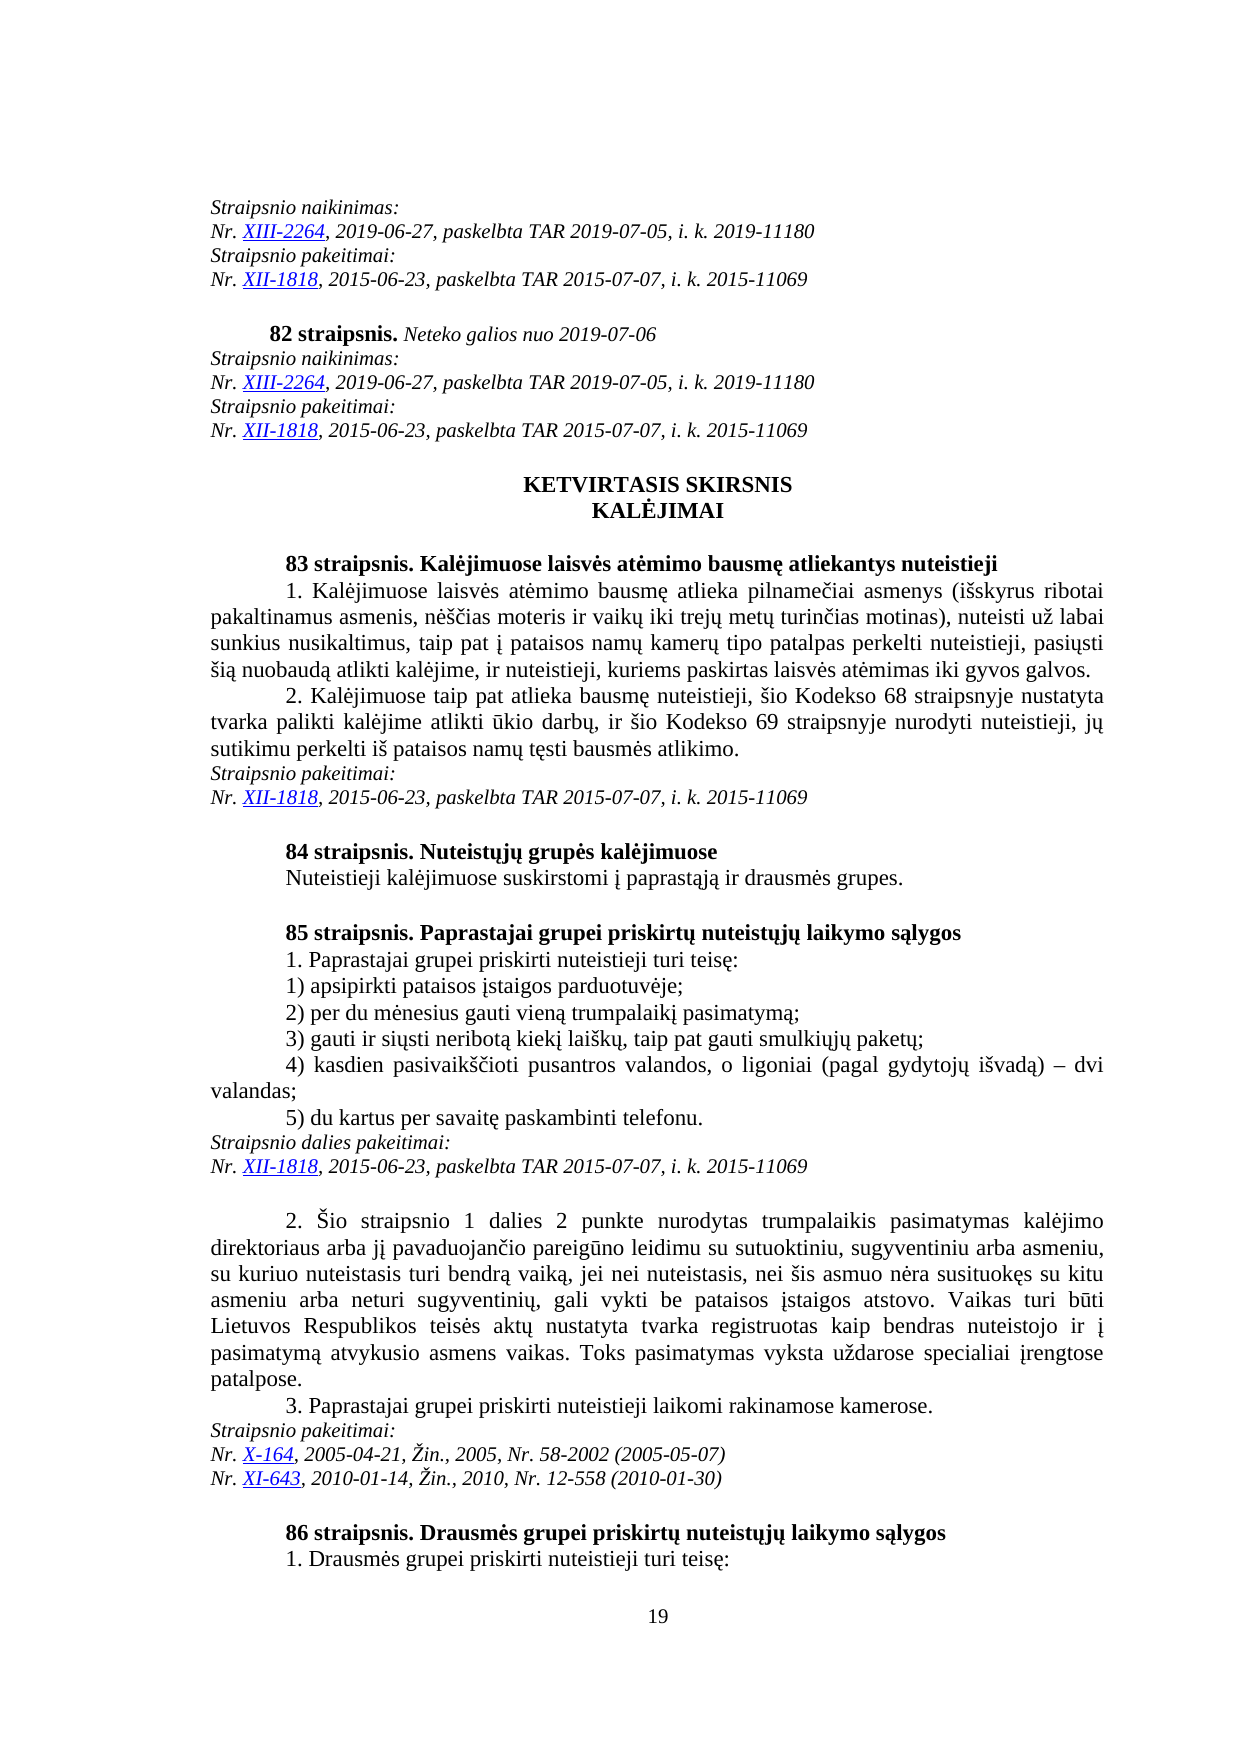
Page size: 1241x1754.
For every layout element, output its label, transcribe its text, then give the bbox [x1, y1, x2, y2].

text Straipsnio pakeitimai: [210, 394, 1105, 418]
text 2. Šio straipsnio 1 dalies 2 punkte nurodytas trumpalaikis pasimatymas kalėjimo direktoriaus arba jį pavaduojančio pareigūno leidimu su sutuoktiniu, sugyventiniu arba asmeniu, su kuriuo nuteistasis turi bendrą vaiką, jei nei nuteistasis, nei šis asmuo nėra susituokęs su kitu asmeniu arba neturi sugyventinių, gali vykti be pataisos įstaigos atstovo. Vaikas turi būti Lietuvos Respublikos teisės aktų nustatyta tvarka registruotas kaip bendras nuteistojo ir į pasimatymą atvykusio asmens vaikas. Toks pasimatymas vyksta uždarose specialiai įrengtose patalpose. [210, 1207, 1105, 1392]
text Straipsnio pakeitimai: [210, 1418, 1105, 1442]
text 5) du kartus per savaitę paskambinti telefonu. [210, 1104, 1105, 1130]
text Straipsnio pakeitimai: [210, 243, 1105, 267]
text Straipsnio dalies pakeitimai: [210, 1130, 1105, 1154]
text 1. Kalėjimuose laisvės atėmimo bausmę atlieka pilnamečiai asmenys (išskyrus ribotai pakaltinamus asmenis, nėščias moteris ir vaikų iki trejų metų turinčias motinas), nuteisti už labai sunkius nusikaltimus, taip pat į pataisos namų kamerų tipo patalpas perkelti nuteistieji, pasiųsti šią nuobaudą atlikti kalėjime, ir nuteistieji, kuriems paskirtas laisvės atėmimas iki gyvos galvos. [210, 577, 1105, 682]
text 1. Drausmės grupei priskirti nuteistieji turi teisę: [210, 1545, 1105, 1572]
subtitle Ketvirtasis skirsnis [210, 471, 1105, 498]
text 1) apsipirkti pataisos įstaigos parduotuvėje; [210, 972, 1105, 998]
text 3. Paprastajai grupei priskirti nuteistieji laikomi rakinamose kamerose. [210, 1392, 1105, 1418]
text 2) per du mėnesius gauti vieną trumpalaikį pasimatymą; [210, 998, 1105, 1025]
text 1. Paprastajai grupei priskirti nuteistieji turi teisę: [210, 946, 1105, 972]
text Nr. X-164, 2005-04-21, Žin., 2005, Nr. 58-2002 (2005-05-07) [210, 1442, 1105, 1466]
text Nr. XII-1818, 2015-06-23, paskelbta TAR 2015-07-07, i. k. 2015-11069 [210, 418, 1105, 442]
text 4) kasdien pasivaikščioti pusantros valandos, o ligoniai (pagal gydytojų išvadą) – dvi valandas; [210, 1051, 1105, 1104]
text 86 straipsnis. Drausmės grupei priskirtų nuteistųjų laikymo sąlygos [210, 1519, 1105, 1545]
text Nr. XIII-2264, 2019-06-27, paskelbta TAR 2019-07-05, i. k. 2019-11180 [210, 219, 1105, 243]
text Nr. XI-643, 2010-01-14, Žin., 2010, Nr. 12-558 (2010-01-30) [210, 1466, 1105, 1490]
text Nr. XIII-2264, 2019-06-27, paskelbta TAR 2019-07-05, i. k. 2019-11180 [210, 370, 1105, 394]
text 85 straipsnis. Paprastajai grupei priskirtų nuteistųjų laikymo sąlygos [210, 919, 1105, 946]
subtitle KALĖJIMAI [210, 498, 1105, 524]
text Nr. XII-1818, 2015-06-23, paskelbta TAR 2015-07-07, i. k. 2015-11069 [210, 267, 1105, 291]
text Straipsnio pakeitimai: [210, 761, 1105, 785]
text Nuteistieji kalėjimuose suskirstomi į paprastąją ir drausmės grupes. [210, 864, 1105, 891]
text 3) gauti ir siųsti neribotą kiekį laiškų, taip pat gauti smulkiųjų paketų; [210, 1025, 1105, 1051]
text 84 straipsnis. Nuteistųjų grupės kalėjimuose [210, 838, 1105, 864]
text 83 straipsnis. Kalėjimuose laisvės atėmimo bausmę atliekantys nuteistieji [210, 550, 1105, 577]
text Straipsnio naikinimas: [210, 346, 1105, 370]
text Straipsnio naikinimas: [210, 195, 1105, 219]
text Nr. XII-1818, 2015-06-23, paskelbta TAR 2015-07-07, i. k. 2015-11069 [210, 1154, 1105, 1178]
text 82 straipsnis. Neteko galios nuo 2019-07-06 [210, 320, 1105, 346]
text Nr. XII-1818, 2015-06-23, paskelbta TAR 2015-07-07, i. k. 2015-11069 [210, 785, 1105, 809]
text 2. Kalėjimuose taip pat atlieka bausmę nuteistieji, šio Kodekso 68 straipsnyje nustatyta tvarka palikti kalėjime atlikti ūkio darbų, ir šio Kodekso 69 straipsnyje nurodyti nuteistieji, jų sutikimu perkelti iš pataisos namų tęsti bausmės atlikimo. [210, 682, 1105, 761]
